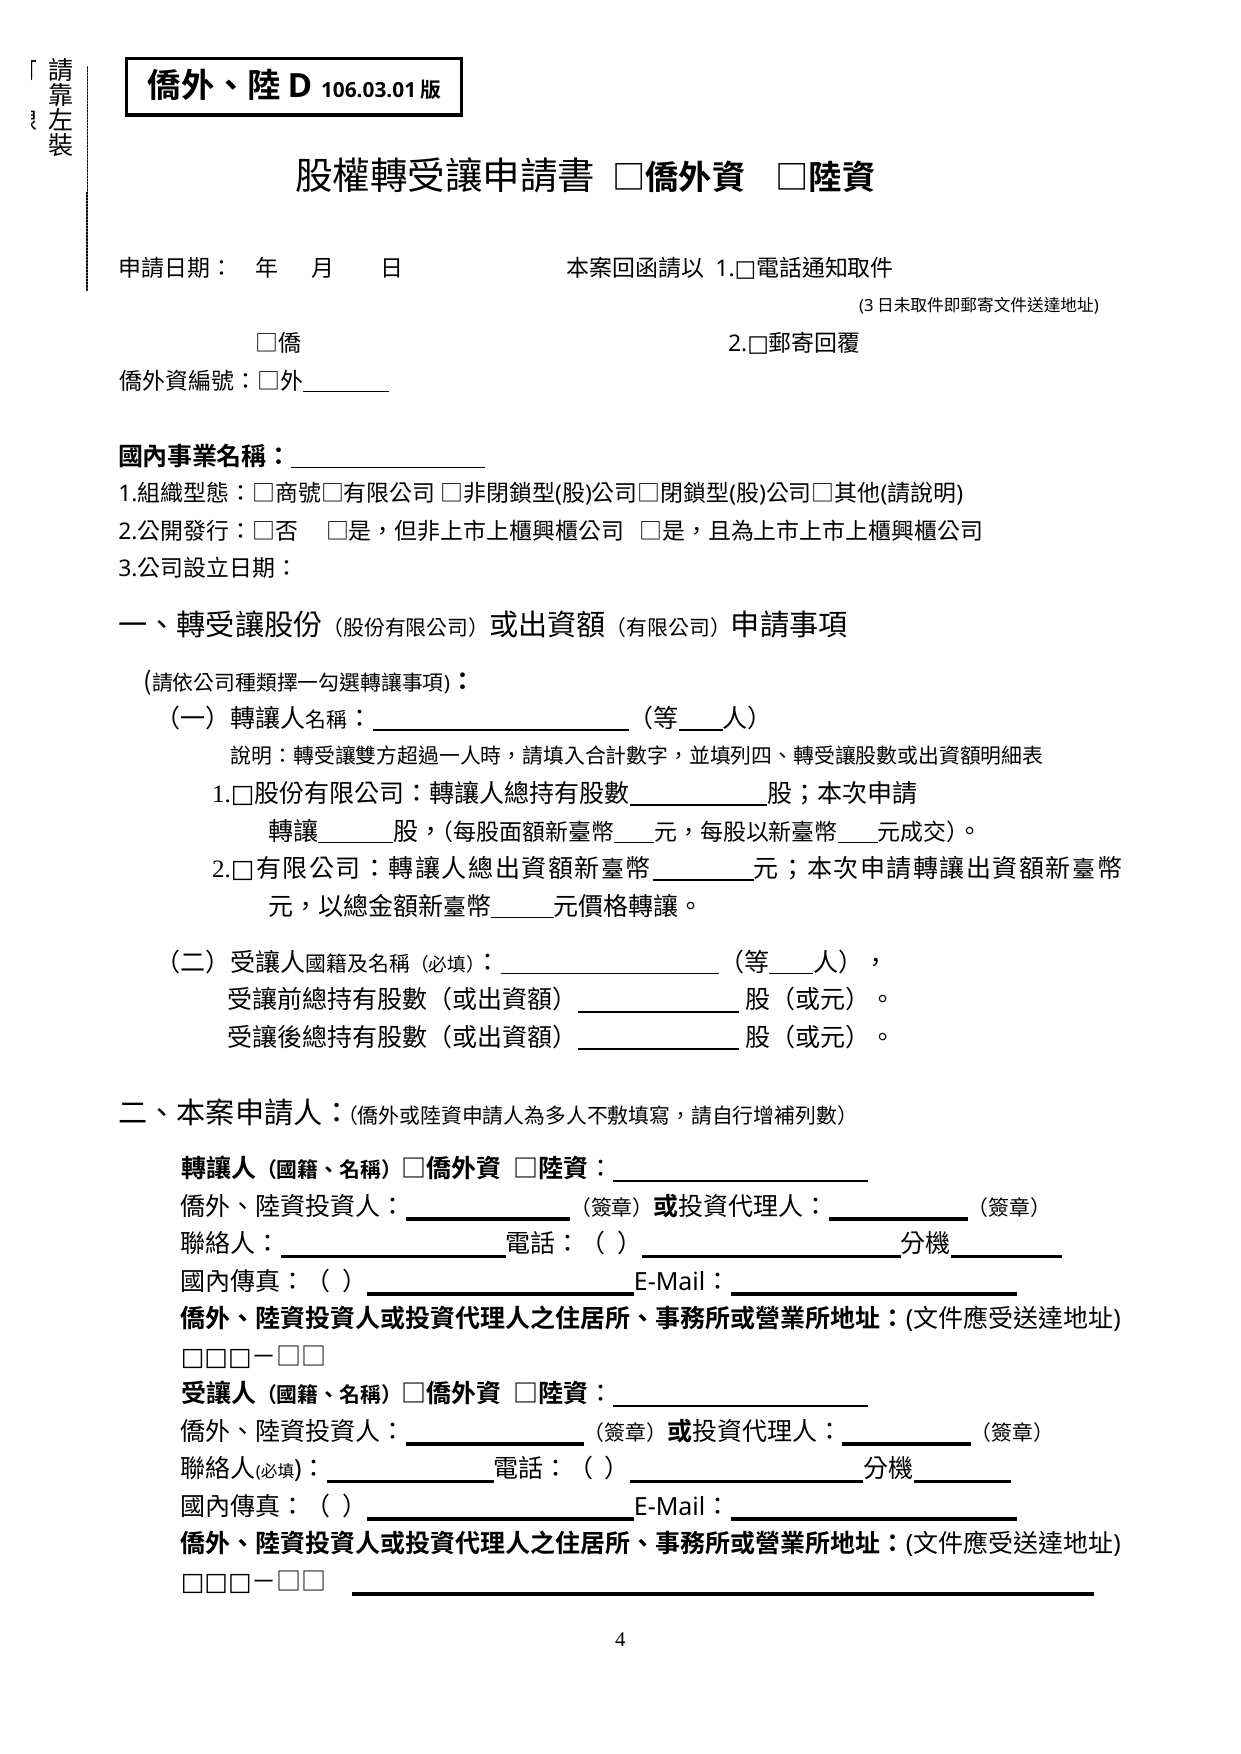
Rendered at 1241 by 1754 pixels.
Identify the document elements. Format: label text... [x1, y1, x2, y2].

text 受讓人（國籍、名稱）□僑外資 □陸資： [118, 1373, 1122, 1411]
text 申請日期： 年 月 日 本案回函請以 1.□電話通知取件 [118, 248, 1122, 286]
text 國內傳真：（ ） E-Mail： [118, 1261, 1122, 1298]
text 請靠左裝訂 線 [32, 57, 79, 177]
text 轉讓 股，（每股面額新臺幣 元，每股以新臺幣 元成交）。 [118, 811, 1122, 848]
text □僑 2.□郵寄回覆 [118, 323, 1122, 361]
text □□□－□□ [137, 1561, 1122, 1598]
text （一）轉讓人名稱： （等 人） [156, 698, 1074, 736]
text 轉讓人（國籍、名稱）□僑外資 □陸資： [118, 1148, 1122, 1186]
text 國內傳真：（ ） E-Mail： [118, 1486, 1122, 1523]
text 1.□股份有限公司：轉讓人總持有股數 股；本次申請 [212, 773, 1122, 811]
text 受讓前總持有股數（或出資額） 股（或元）。 [212, 979, 1122, 1017]
text 聯絡人(必填)： 電話：（ ） 分機 [118, 1448, 1122, 1486]
text 股權轉受讓申請書 □僑外資 □陸資 [118, 136, 1122, 211]
text 2.□有限公司：轉讓人總出資額新臺幣 元；本次申請轉讓出資額新臺幣 元，以總金額新臺幣 元價格轉讓。 [212, 848, 1122, 923]
text 二、本案申請人：（僑外或陸資申請人為多人不敷填寫，請自行增補列數） [118, 1073, 1122, 1148]
text 僑外資編號：□外 [118, 361, 1122, 398]
text 僑外、陸資投資人： （簽章）或投資代理人： （簽章） [118, 1186, 1122, 1223]
text □□□－□□ [118, 1336, 1122, 1373]
text 3.公司設立日期： [118, 548, 1122, 586]
text 1.組織型態：□商號□有限公司 □非閉鎖型(股)公司□閉鎖型(股)公司□其他(請說明) [118, 473, 1122, 511]
text （二）受讓人國籍及名稱（必填）： （等 人）， [156, 942, 1122, 979]
text (3日未取件即郵寄文件送達地址) [775, 286, 1122, 323]
text 聯絡人： 電話：（ ） 分機 [118, 1223, 1122, 1261]
text 一、轉受讓股份（股份有限公司）或出資額（有限公司）申請事項 [118, 586, 1122, 661]
text 說明：轉受讓雙方超過一人時，請填入合計數字，並填列四、轉受讓股數或出資額明細表 [231, 736, 1122, 773]
text 國內事業名稱： [118, 436, 1102, 473]
text 2.公開發行：□否 □是，但非上市上櫃興櫃公司 □是，且為上市上市上櫃興櫃公司 [118, 511, 1122, 548]
text 僑外、陸資投資人： （簽章）或投資代理人： （簽章） [118, 1411, 1122, 1448]
text 受讓後總持有股數（或出資額） 股（或元）。 [212, 1017, 1122, 1054]
text 僑外、陸資投資人或投資代理人之住居所、事務所或營業所地址：(文件應受送達地址) [137, 1298, 1122, 1336]
text (請依公司種類擇一勾選轉讓事項)： [118, 661, 1122, 698]
text 僑外、陸資投資人或投資代理人之住居所、事務所或營業所地址：(文件應受送達地址) [137, 1523, 1122, 1561]
text 僑外、陸D 106.03.01版 [143, 68, 445, 105]
